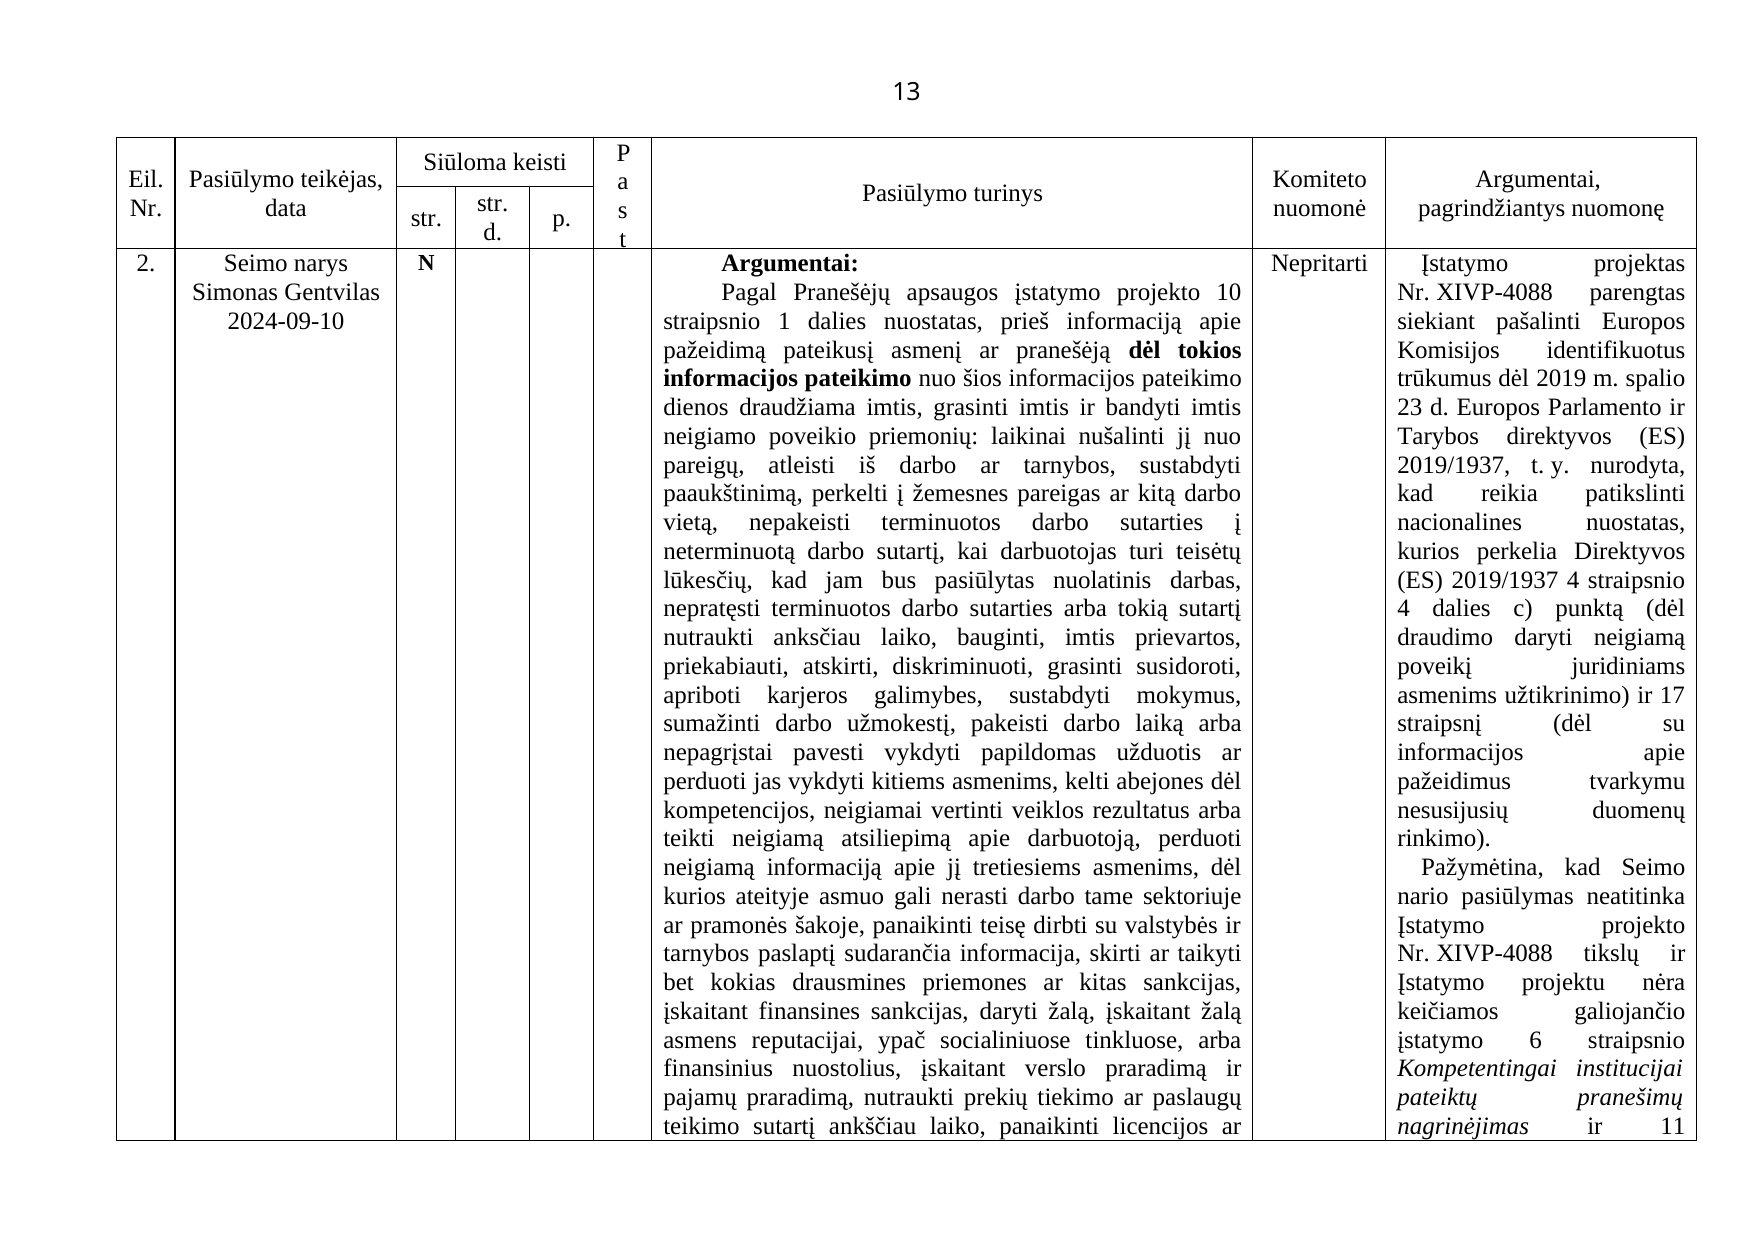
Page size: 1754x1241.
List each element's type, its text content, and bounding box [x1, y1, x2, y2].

table_header Argumentai, pagrindžiantys nuomonę [1386, 138, 1696, 247]
table_header Pasiūlymo teikėjas, data [176, 138, 396, 247]
table_cell Įstatymo projektas Nr. XIVP-4088 parengtas siekiant pašalinti Europos Komisijos identifikuotus trūkumus dėl 2019 m. spalio 23 d. Europos Parlamento ir Tarybos direktyvos (ES) 2019/1937, t. y. nurodyta, kad reikia patikslinti nacionalines nuostatas, kurios perkelia Direktyvos (ES) 2019/1937 4 straipsnio 4 dalies c) punktą (dėl draudimo daryti neigiamą poveikį juridiniams asmenims užtikrinimo) ir 17 straipsnį (dėl su informacijos apie pažeidimus tvarkymu nesusijusių duomenų rinkimo). Pažymėtina, kad Seimo nario pasiūlymas neatitinka Įstatymo projekto Nr. XIVP-4088 tikslų ir Įstatymo projektu nėra keičiamos galiojančio įstatymo 6 straipsnio Kompetentingai institucijai pateiktų pranešimų nagrinėjimas ir 11 [1386, 249, 1696, 1140]
table_cell p. [530, 187, 593, 247]
table_cell N [397, 249, 455, 1140]
table_cell [530, 249, 593, 1140]
table_cell str. [397, 187, 455, 247]
table_cell [456, 249, 529, 1140]
table_cell 2. [117, 249, 174, 1140]
table_cell Argumentai: Pagal Pranešėjų apsaugos įstatymo projekto 10 straipsnio 1 dalies nuostatas, prieš informaciją apie pažeidimą pateikusį asmenį ar pranešėją dėl tokios informacijos pateikimo nuo šios informacijos pateikimo dienos draudžiama imtis, grasinti imtis ir bandyti imtis neigiamo poveikio priemonių: laikinai nušalinti jį nuo pareigų, atleisti iš darbo ar tarnybos, sustabdyti paaukštinimą, perkelti į žemesnes pareigas ar kitą darbo vietą, nepakeisti terminuotos darbo sutarties į neterminuotą darbo sutartį, kai darbuotojas turi teisėtų lūkesčių, kad jam bus pasiūlytas nuolatinis darbas, nepratęsti terminuotos darbo sutarties arba tokią sutartį nutraukti anksčiau laiko, bauginti, imtis prievartos, priekabiauti, atskirti, diskriminuoti, grasinti susidoroti, apriboti karjeros galimybes, sustabdyti mokymus, sumažinti darbo užmokestį, pakeisti darbo laiką arba nepagrįstai pavesti vykdyti papildomas užduotis ar perduoti jas vykdyti kitiems asmenims, kelti abejones dėl kompetencijos, neigiamai vertinti veiklos rezultatus arba teikti neigiamą atsiliepimą apie darbuotoją, perduoti neigiamą informaciją apie jį tretiesiems asmenims, dėl kurios ateityje asmuo gali nerasti darbo tame sektoriuje ar pramonės šakoje, panaikinti teisę dirbti su valstybės ir tarnybos paslaptį sudarančia informacija, skirti ar taikyti bet kokias drausmines priemones ar kitas sankcijas, įskaitant finansines sankcijas, daryti žalą, įskaitant žalą asmens reputacijai, ypač socialiniuose tinkluose, arba finansinius nuostolius, įskaitant verslo praradimą ir pajamų praradimą, nutraukti prekių tiekimo ar paslaugų teikimo sutartį ankščiau laiko, panaikinti licencijos ar [652, 249, 1252, 1140]
table_cell str. d. [456, 187, 529, 247]
table_header Komiteto nuomonė [1253, 138, 1385, 247]
table_cell [594, 249, 651, 1140]
table_header Siūloma keisti [397, 138, 593, 186]
table_header Pastabos [594, 138, 651, 247]
table_header Pasiūlymo turinys [652, 138, 1252, 247]
table_cell Nepritarti [1253, 249, 1385, 1140]
table_cell Seimo narys Simonas Gentvilas 2024-09-10 [176, 249, 396, 1140]
table_header Eil. Nr. [117, 138, 174, 247]
